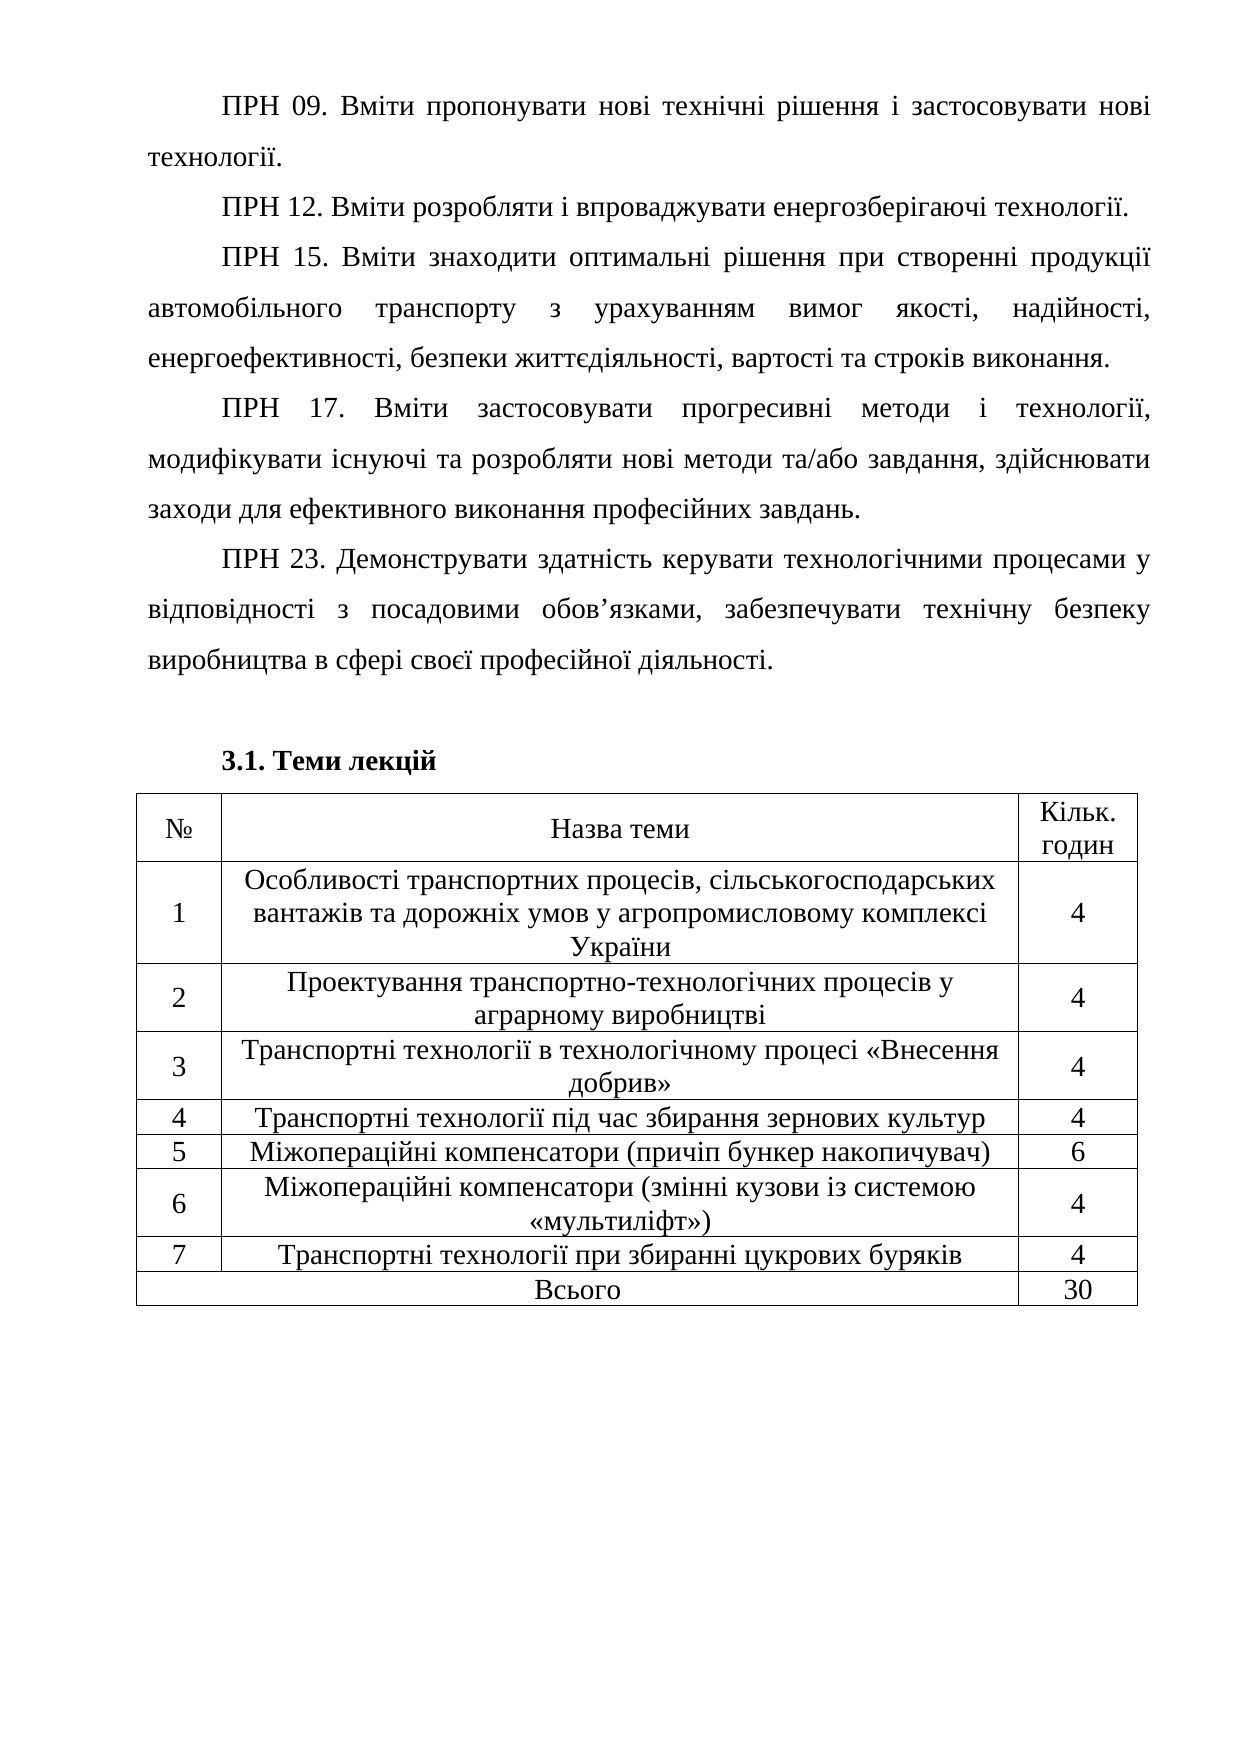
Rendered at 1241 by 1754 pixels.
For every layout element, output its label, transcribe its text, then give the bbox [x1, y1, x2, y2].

text 3.1. Теми лекцій [148, 743, 1152, 776]
text ПРН 17. Вміти застосовувати прогресивні методи і технології, модифікувати існуючі та розробляти нові методи та/або завдання, здійснювати заходи для ефективного виконання професійних завдань. [148, 390, 1152, 524]
table_cell 6 [137, 1169, 221, 1236]
table_cell 6 [1019, 1135, 1137, 1168]
table_cell 4 [1019, 1237, 1137, 1271]
text ПРН 15. Вміти знаходити оптимальні рішення при створенні продукції автомобільного транспорту з урахуванням вимог якості, надійності, енергоефективності, безпеки життєдіяльності, вартості та строків виконання. [148, 239, 1152, 374]
table_cell 4 [1019, 862, 1137, 963]
table_header Кільк. годин [1019, 794, 1137, 861]
table_cell 4 [1019, 964, 1137, 1031]
table_cell 4 [1019, 1032, 1137, 1099]
text ПРН 23. Демонструвати здатність керувати технологічними процесами у відповідності з посадовими обов’язками, забезпечувати технічну безпеку виробництва в сфері своєї професійної діяльності. [148, 541, 1152, 676]
table_cell Міжопераційні компенсатори (змінні кузови із системою «мультиліфт») [222, 1169, 1018, 1236]
table_cell Транспортні технології в технологічному процесі «Внесення добрив» [222, 1032, 1018, 1099]
table_cell 30 [1019, 1272, 1137, 1305]
table_cell 3 [137, 1032, 221, 1099]
table_cell 4 [1019, 1100, 1137, 1133]
text ПРН 12. Вміти розробляти і впроваджувати енергозберігаючі технології. [148, 189, 1152, 223]
table_cell Проектування транспортно-технологічних процесів у аграрному виробництві [222, 964, 1018, 1031]
table_cell 7 [137, 1237, 221, 1271]
table_cell 1 [137, 862, 221, 963]
table_header Назва теми [222, 794, 1018, 861]
table_cell 2 [137, 964, 221, 1031]
table_cell Транспортні технології під час збирання зернових культур [222, 1100, 1018, 1133]
table_cell 5 [137, 1135, 221, 1168]
text ПРН 09. Вміти пропонувати нові технічні рішення і застосовувати нові технології. [148, 88, 1152, 172]
table_cell 4 [1019, 1169, 1137, 1236]
table_cell Всього [137, 1272, 1018, 1305]
table_cell 4 [137, 1100, 221, 1133]
table_cell Особливості транспортних процесів, сільськогосподарських вантажів та дорожніх умов у агропромисловому комплексі України [222, 862, 1018, 963]
table_cell Транспортні технології при збиранні цукрових буряків [222, 1237, 1018, 1271]
table_header № [137, 794, 221, 861]
table_cell Міжопераційні компенсатори (причіп бункер накопичувач) [222, 1135, 1018, 1168]
